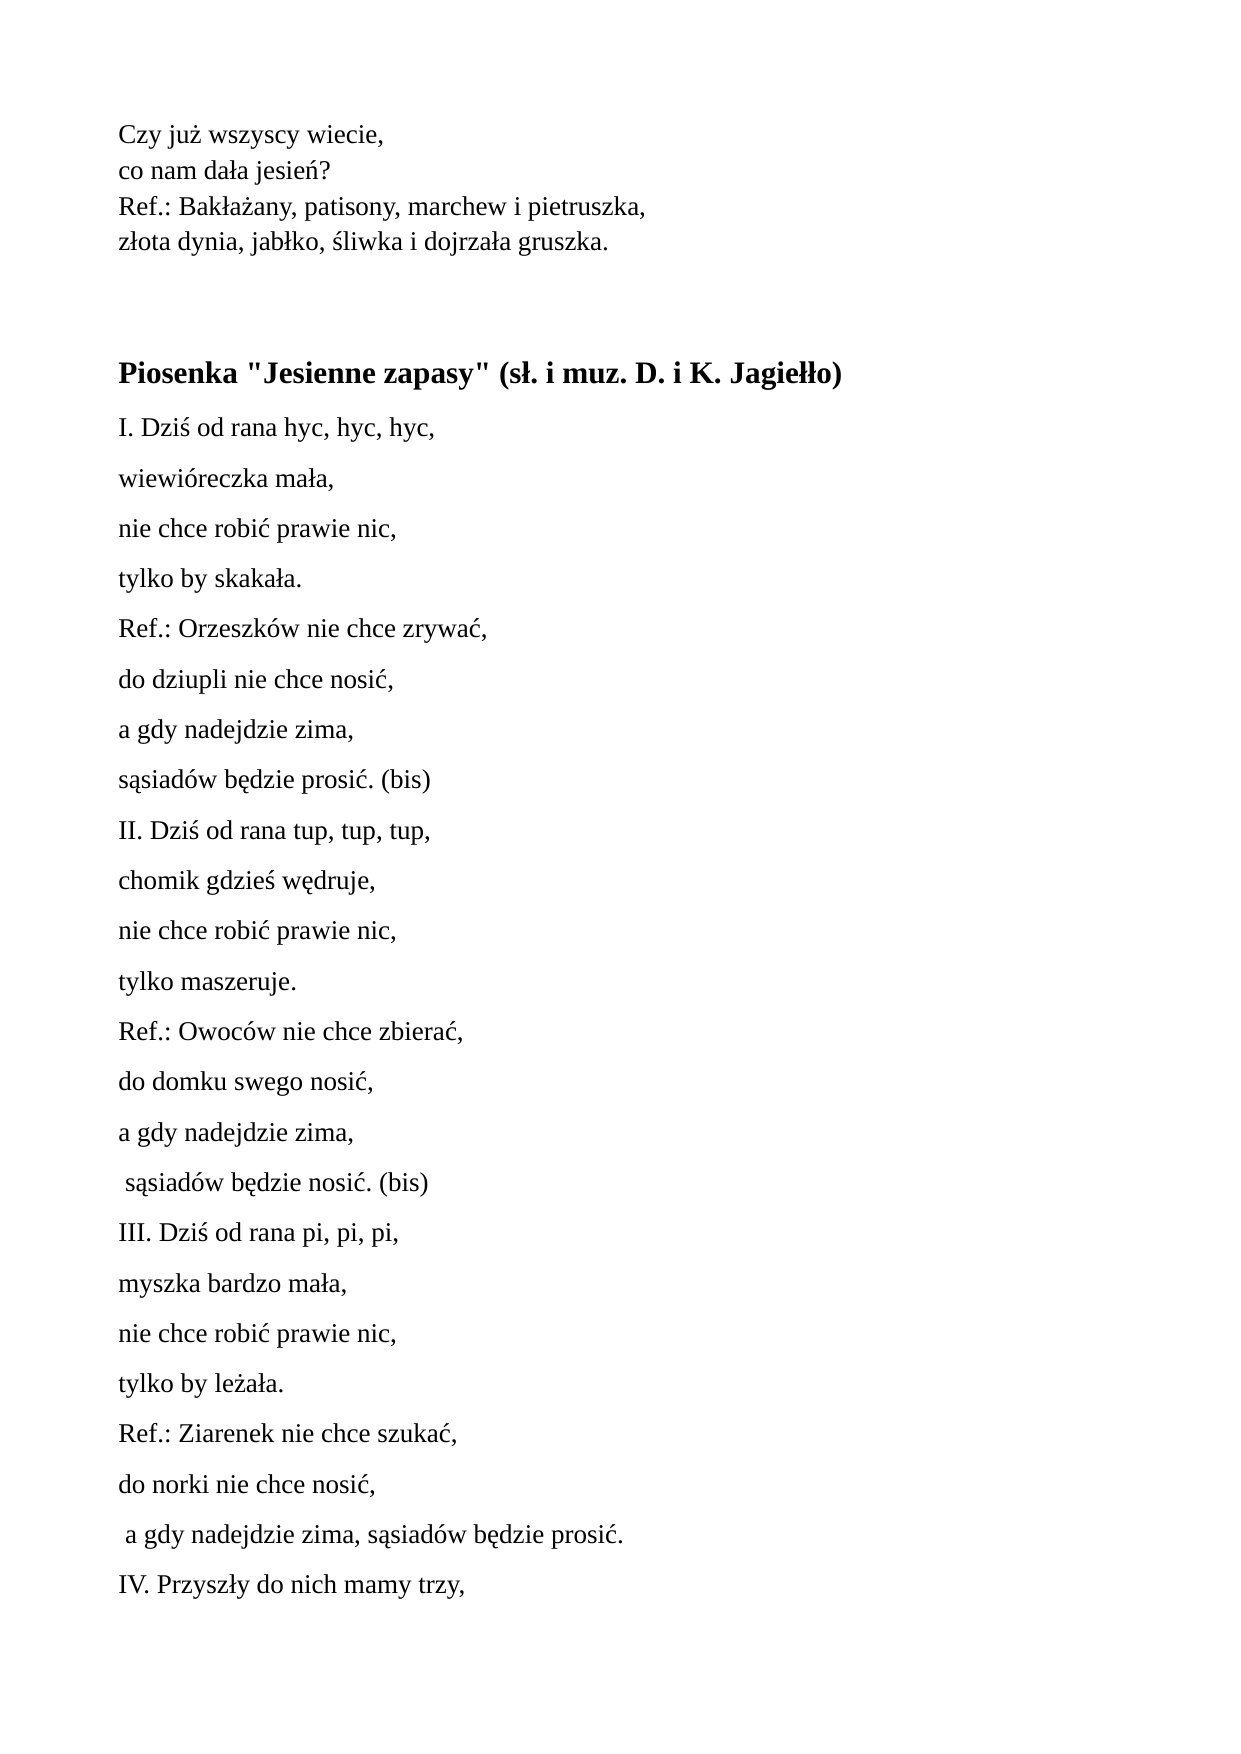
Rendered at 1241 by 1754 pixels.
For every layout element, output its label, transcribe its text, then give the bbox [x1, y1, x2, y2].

text III. Dziś od rana pi, pi, pi, [118, 1216, 1122, 1247]
text do norki nie chce nosić, [118, 1468, 1122, 1499]
text IV. Przyszły do nich mamy trzy, [118, 1568, 1122, 1600]
text wiewióreczka mała, [118, 462, 1122, 493]
text Ref.: Ziarenek nie chce szukać, [118, 1418, 1122, 1449]
text a gdy nadejdzie zima, [118, 1116, 1122, 1147]
text chomik gdzieś wędruje, [118, 864, 1122, 895]
text I. Dziś od rana hyc, hyc, hyc, [118, 411, 1122, 442]
text sąsiadów będzie nosić. (bis) [118, 1166, 1122, 1197]
text Piosenka "Jesienne zapasy" (sł. i muz. D. i K. Jagiełło) [118, 354, 1122, 390]
text Ref.: Orzeszków nie chce zrywać, [118, 613, 1122, 644]
text nie chce robić prawie nic, [118, 914, 1122, 946]
text myszka bardzo mała, [118, 1267, 1122, 1298]
text Ref.: Owoców nie chce zbierać, [118, 1015, 1122, 1046]
text do domku swego nosić, [118, 1065, 1122, 1097]
text do dziupli nie chce nosić, [118, 663, 1122, 694]
text Czy już wszyscy wiecie, co nam dała jesień? [118, 118, 1122, 185]
text nie chce robić prawie nic, [118, 512, 1122, 543]
text tylko by skakała. [118, 562, 1122, 593]
text a gdy nadejdzie zima, [118, 713, 1122, 744]
text Ref.: Bakłażany, patisony, marchew i pietruszka, złota dynia, jabłko, śliwka i dojrzała gruszka. [118, 189, 1122, 256]
text tylko maszeruje. [118, 965, 1122, 996]
text nie chce robić prawie nic, [118, 1317, 1122, 1348]
text tylko by leżała. [118, 1367, 1122, 1398]
text sąsiadów będzie prosić. (bis) [118, 763, 1122, 795]
text II. Dziś od rana tup, tup, tup, [118, 814, 1122, 845]
text a gdy nadejdzie zima, sąsiadów będzie prosić. [118, 1518, 1122, 1549]
